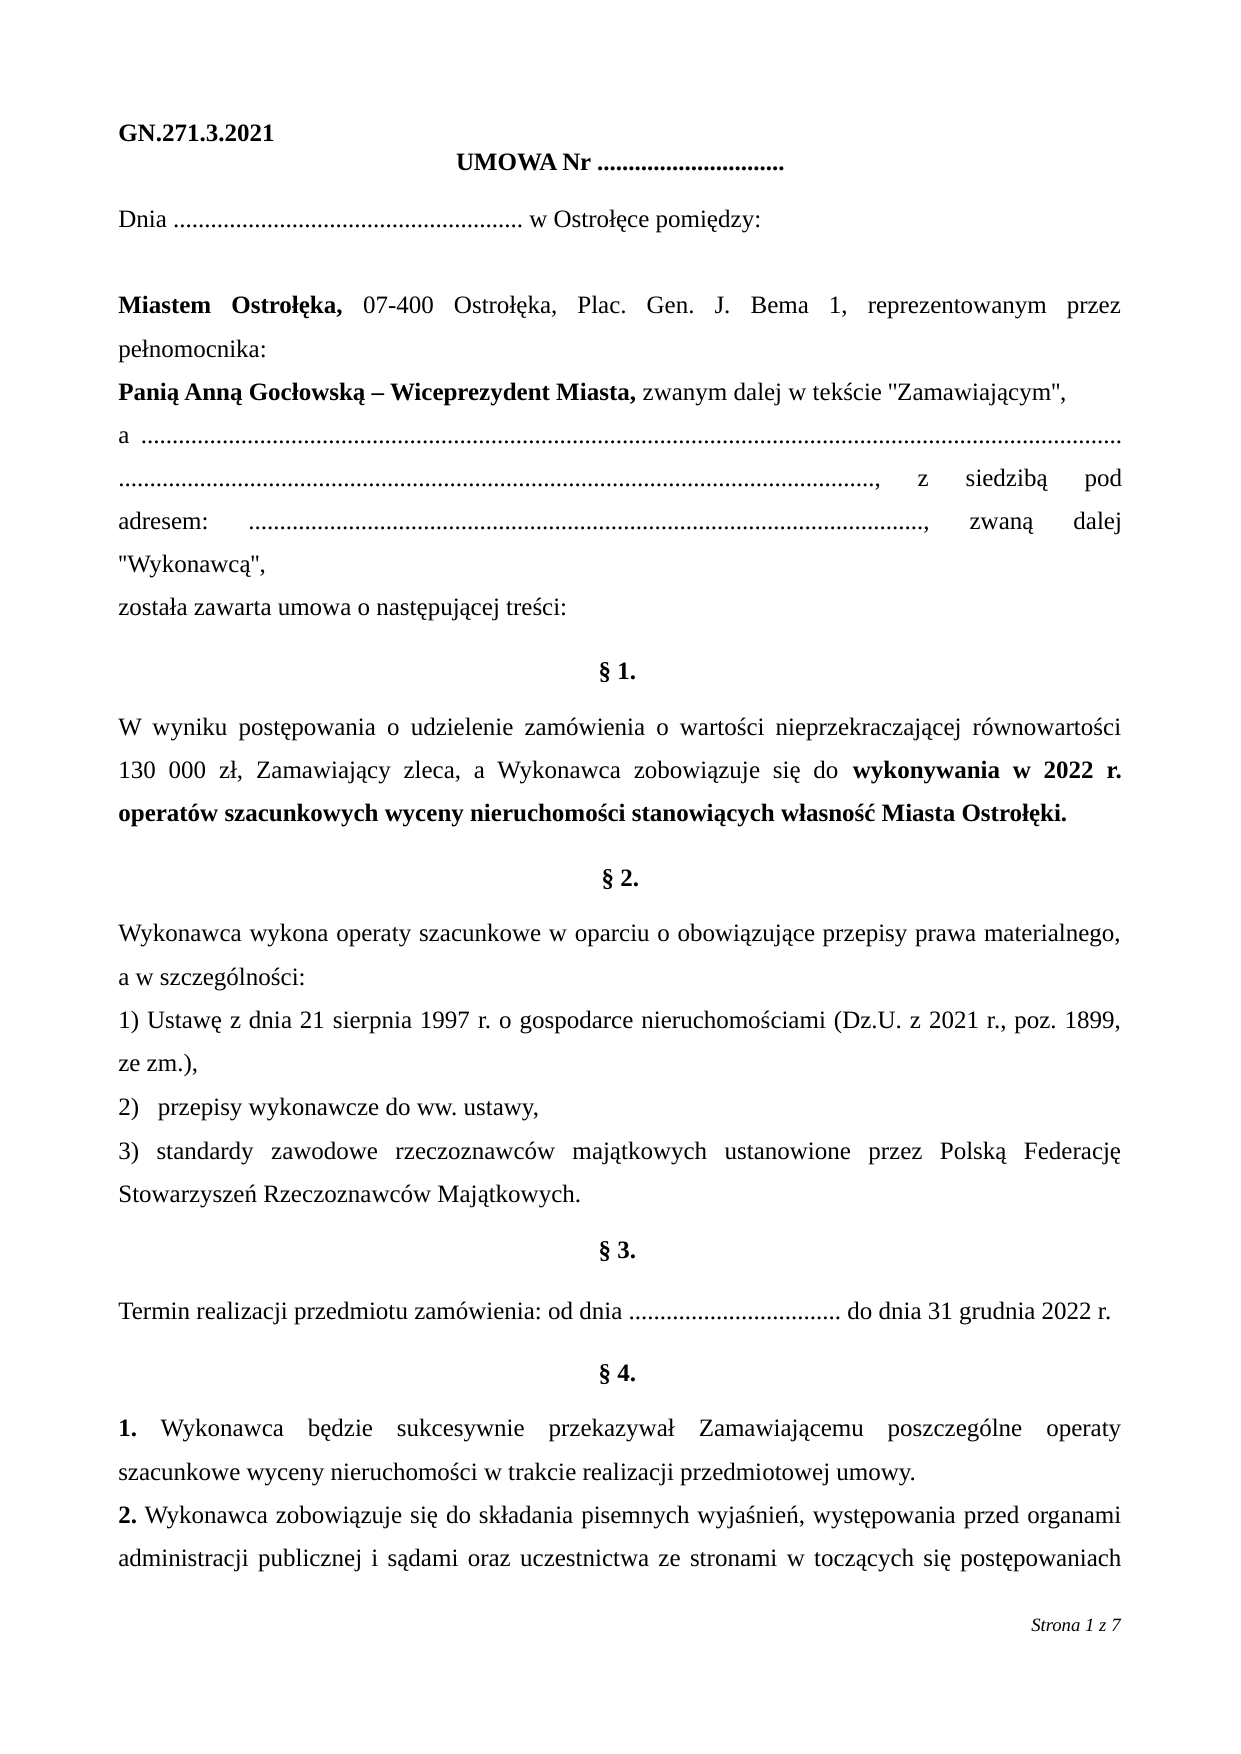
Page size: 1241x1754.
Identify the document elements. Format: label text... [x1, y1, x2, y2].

text a ......................................................................................................................................................................................................................................................................................, z siedzibą pod adresem: ............................................................................................................, zwaną dalej ''Wykonawcą'', [118, 420, 1122, 578]
text Termin realizacji przedmiotu zamówienia: od dnia .................................. do dnia 31 grudnia 2022 r. [118, 1296, 1122, 1325]
text 2. Wykonawca zobowiązuje się do składania pisemnych wyjaśnień, występowania przed organami administracji publicznej i sądami oraz uczestnictwa ze stronami w toczących się postępowaniach [118, 1500, 1122, 1572]
text 3) standardy zawodowe rzeczoznawców majątkowych ustanowione przez Polską Federację Stowarzyszeń Rzeczoznawców Majątkowych. [118, 1136, 1122, 1208]
text Panią Anną Gocłowską – Wiceprezydent Miasta, zwanym dalej w tekście ''Zamawiającym'', [118, 377, 1122, 406]
text Wykonawca wykona operaty szacunkowe w oparciu o obowiązujące przepisy prawa materialnego, a w szczególności: [118, 918, 1122, 990]
text została zawarta umowa o następującej treści: [118, 592, 1122, 621]
text UMOWA Nr .............................. [118, 147, 1122, 176]
text W wyniku postępowania o udzielenie zamówienia o wartości nieprzekraczającej równowartości 130 000 zł, Zamawiający zleca, a Wykonawca zobowiązuje się do wykonywania w 2022 r. operatów szacunkowych wyceny nieruchomości stanowiących własność Miasta Ostrołęki. [118, 712, 1122, 827]
subtitle § 1. [118, 656, 1122, 685]
text 1. Wykonawca będzie sukcesywnie przekazywał Zamawiającemu poszczególne operaty szacunkowe wyceny nieruchomości w trakcie realizacji przedmiotowej umowy. [118, 1413, 1122, 1485]
text Miastem Ostrołęka, 07-400 Ostrołęka, Plac. Gen. J. Bema 1, reprezentowanym przez pełnomocnika: [118, 291, 1122, 362]
subtitle § 2. [118, 863, 1122, 892]
text 1) Ustawę z dnia 21 sierpnia 1997 r. o gospodarce nieruchomościami (Dz.U. z 2021 r., poz. 1899, ze zm.), [118, 1005, 1122, 1077]
text 2) przepisy wykonawcze do ww. ustawy, [118, 1092, 1122, 1121]
text Dnia ........................................................ w Ostrołęce pomiędzy: [118, 204, 1122, 233]
subtitle § 4. [118, 1358, 1122, 1387]
text GN.271.3.2021 [118, 118, 1122, 147]
subtitle § 3. [118, 1235, 1122, 1263]
